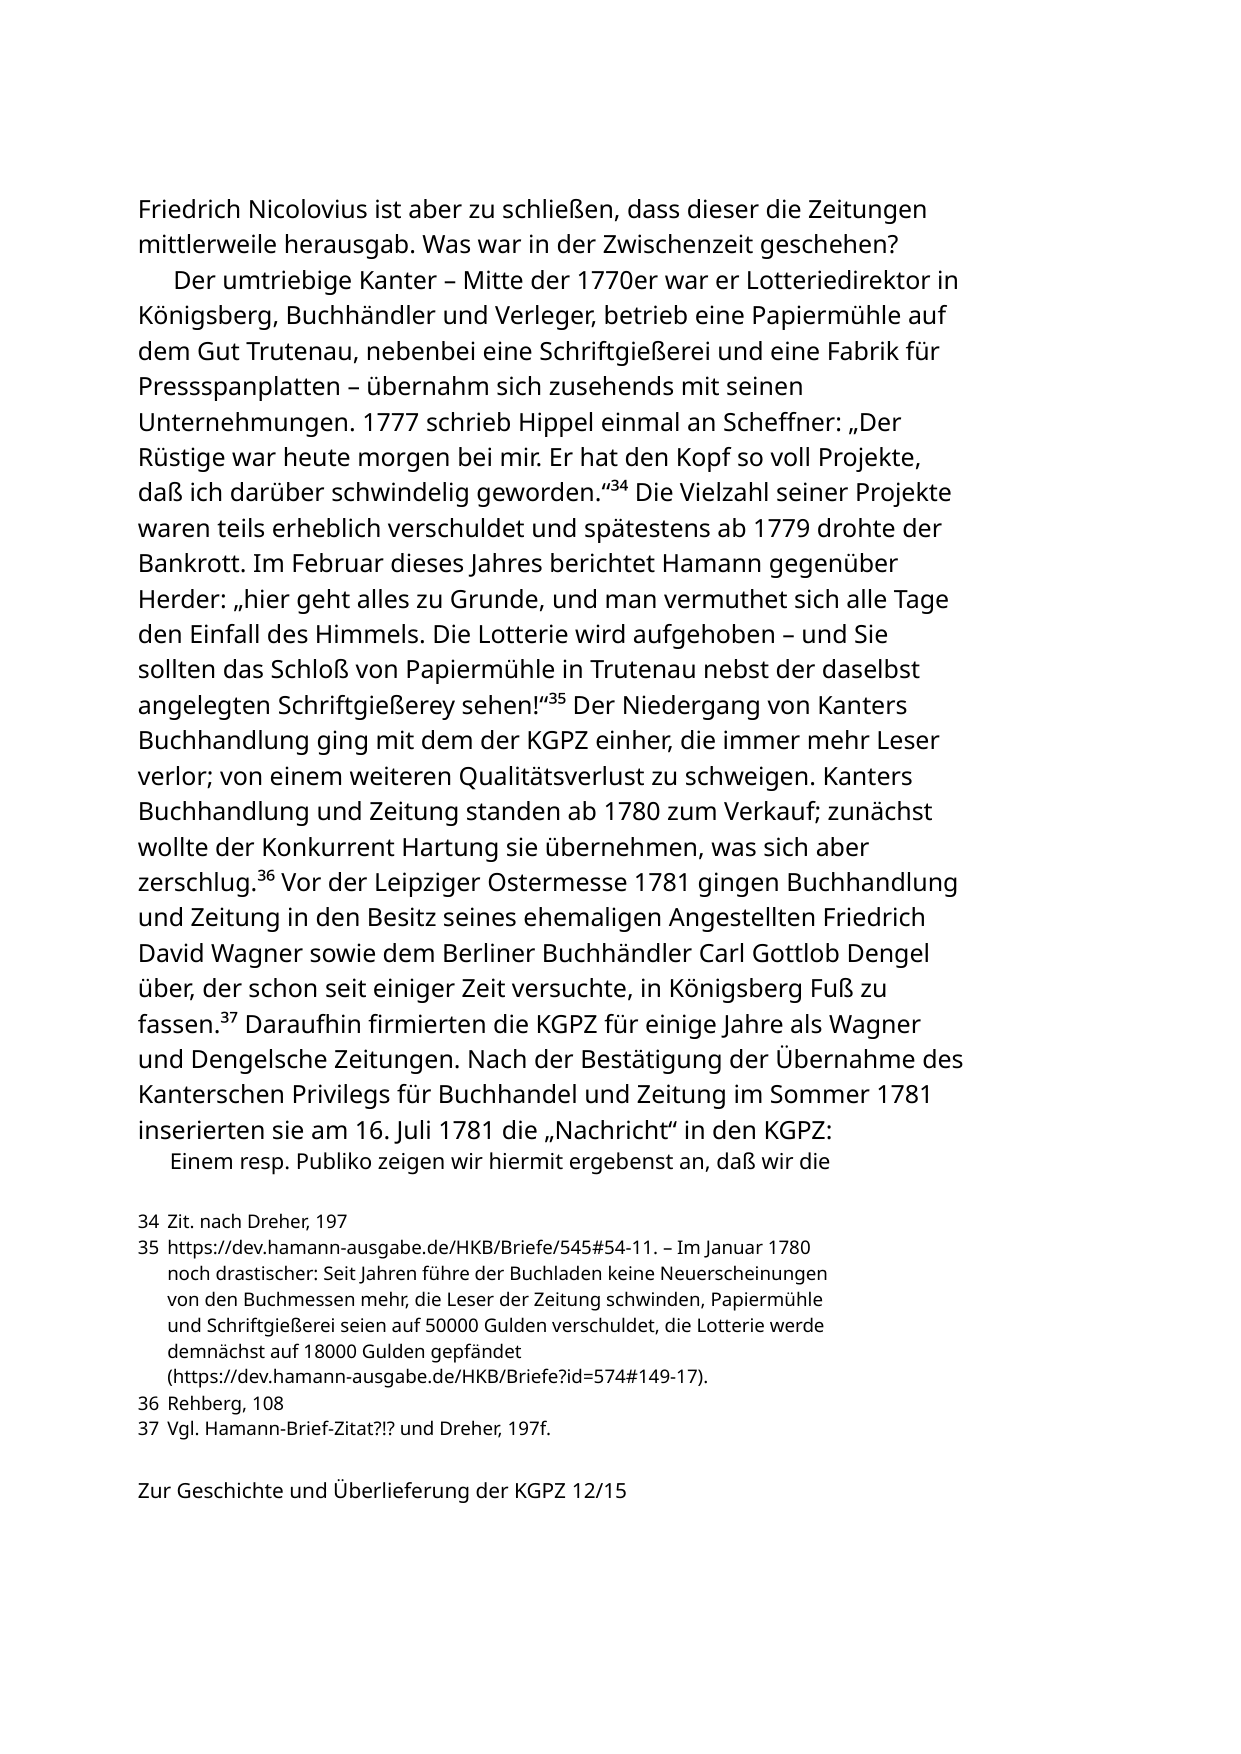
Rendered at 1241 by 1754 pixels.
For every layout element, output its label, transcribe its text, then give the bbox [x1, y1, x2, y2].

text Rehberg, 108 [138, 1389, 846, 1415]
text https://dev.hamann-ausgabe.de/HKB/Briefe/545#54-11. – Im Januar 1780 noch drastischer: Seit Jahren führe der Buchladen keine Neuerscheinungen von den Buchmessen mehr, die Leser der Zeitung schwinden, Papiermühle und Schriftgießerei seien auf 50000 Gulden verschuldet, die Lotterie werde demnächst auf 18000 Gulden gepfändet (https://dev.hamann-ausgabe.de/HKB/Briefe?id=574#149-17). [138, 1233, 846, 1389]
text Der umtriebige Kanter – Mitte der 1770er war er Lotteriedirektor in Königsberg, Buchhändler und Verleger, betrieb eine Papiermühle auf dem Gut Trutenau, nebenbei eine Schriftgießerei und eine Fabrik für Pressspanplatten – übernahm sich zusehends mit seinen Unternehmungen. 1777 schrieb Hippel einmal an Scheffner: „Der Rüstige war heute morgen bei mir. Er hat den Kopf so voll Projekte, daß ich darüber schwindelig geworden.“ Die Vielzahl seiner Projekte waren teils erheblich verschuldet und spätestens ab 1779 drohte der Bankrott. Im Februar dieses Jahres berichtet Hamann gegenüber Herder: „hier geht alles zu Grunde, und man vermuthet sich alle Tage den Einfall des Himmels. Die Lotterie wird aufgehoben – und Sie sollten das Schloß von Papiermühle in Trutenau nebst der daselbst angelegten Schriftgießerey sehen!“ Der Niedergang von Kanters Buchhandlung ging mit dem der KGPZ einher, die immer mehr Leser verlor; von einem weiteren Qualitätsverlust zu schweigen. Kanters Buchhandlung und Zeitung standen ab 1780 zum Verkauf; zunächst wollte der Konkurrent Hartung sie übernehmen, was sich aber zerschlug. Vor der Leipziger Ostermesse 1781 gingen Buchhandlung und Zeitung in den Besitz seines ehemaligen Angestellten Friedrich David Wagner sowie dem Berliner Buchhändler Carl Gottlob Dengel über, der schon seit einiger Zeit versuchte, in Königsberg Fuß zu fassen. Daraufhin firmierten die KGPZ für einige Jahre als Wagner und Dengelsche Zeitungen. Nach der Bestätigung der Übernahme des Kanterschen Privilegs für Buchhandel und Zeitung im Sommer 1781 inserierten sie am 16. Juli 1781 die „Nachricht“ in den KGPZ: [138, 261, 964, 1146]
text Zit. nach Dreher, 197 [138, 1208, 846, 1233]
text Vgl. Hamann-Brief-Zitat?!? und Dreher, 197f. [138, 1415, 846, 1441]
text Einem resp. Publiko zeigen wir hiermit ergebenst an, daß wir die [169, 1146, 905, 1175]
text Friedrich Nicolovius ist aber zu schließen, dass dieser die Zeitungen mittlerweile herausgab. Was war in der Zwischenzeit geschehen? [138, 190, 964, 261]
